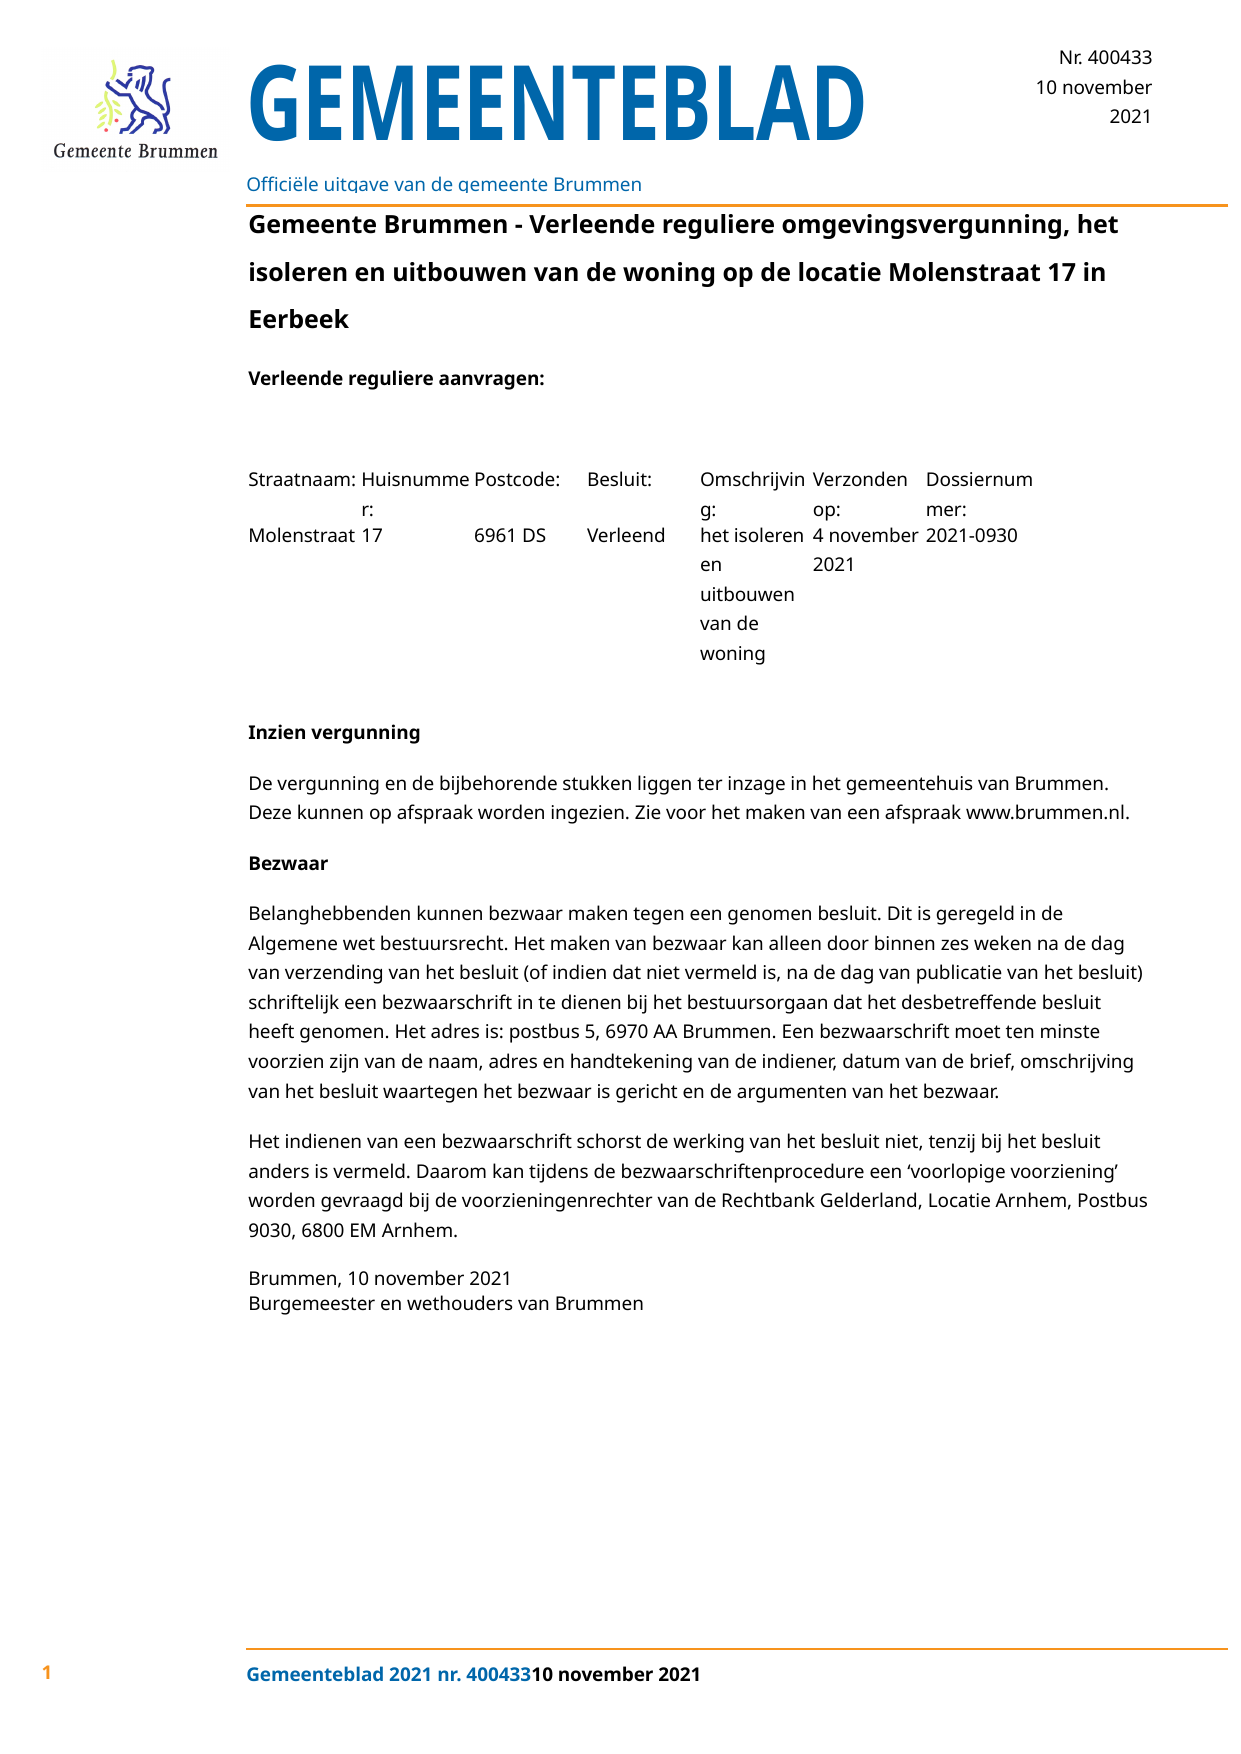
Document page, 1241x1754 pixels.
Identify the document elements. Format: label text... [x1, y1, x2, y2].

table_header Verzonden op: [813, 466, 926, 522]
table_cell 17 [361, 522, 474, 666]
table_header Besluit: [587, 466, 700, 522]
table_header Omschrijving: [700, 466, 813, 522]
table_cell [1039, 522, 1152, 666]
table_cell 4 november 2021 [813, 522, 926, 666]
table_header Postcode: [474, 466, 587, 522]
table_header [1039, 466, 1152, 522]
table_header Huisnummer: [361, 466, 474, 522]
text Inzien vergunning [248, 719, 1152, 745]
table_cell het isoleren en uitbouwen van de woning [700, 522, 813, 666]
text De vergunning en de bijbehorende stukken liggen ter inzage in het gemeentehuis van Brummen. Deze kunnen op afspraak worden ingezien. Zie voor het maken van een afspraak www.brummen.nl. [248, 770, 1152, 825]
table_cell 2021-0930 [926, 522, 1038, 666]
text Gemeente Brummen - Verleende reguliere omgevingsvergunning, het isoleren en uitbouwen van de woning op de locatie Molenstraat 17 in Eerbeek [248, 207, 1152, 336]
picture [41, 47, 231, 172]
table_cell Verleend [587, 522, 700, 666]
table_cell 6961 DS [474, 522, 587, 666]
text Brummen, 10 november 2021 [248, 1265, 1152, 1291]
text Burgemeester en wethouders van Brummen [248, 1291, 1152, 1316]
text Het indienen van een bezwaarschrift schorst de werking van het besluit niet, tenzij bij het besluit anders is vermeld. Daarom kan tijdens de bezwaarschriftenprocedure een ‘voorlopige voorziening’ worden gevraagd bij de voorzieningenrechter van de Rechtbank Gelderland, Locatie Arnhem, Postbus 9030, 6800 EM Arnhem. [248, 1128, 1152, 1243]
text Belanghebbenden kunnen bezwaar maken tegen een genomen besluit. Dit is geregeld in de Algemene wet bestuursrecht. Het maken van bezwaar kan alleen door binnen zes weken na de dag van verzending van het besluit (of indien dat niet vermeld is, na de dag van publicatie van het besluit) schriftelijk een bezwaarschrift in te dienen bij het bestuursorgaan dat het desbetreffende besluit heeft genomen. Het adres is: postbus 5, 6970 AA Brummen. Een bezwaarschrift moet ten minste voorzien zijn van de naam, adres en handtekening van de indiener, datum van de brief, omschrijving van het besluit waartegen het bezwaar is gericht en de argumenten van het bezwaar. [248, 900, 1152, 1103]
text Bezwaar [248, 850, 1152, 876]
table_cell Molenstraat [248, 522, 361, 666]
text Verleende reguliere aanvragen: [248, 366, 1152, 391]
table_header Straatnaam: [248, 466, 361, 522]
table_header Dossiernummer: [926, 466, 1038, 522]
